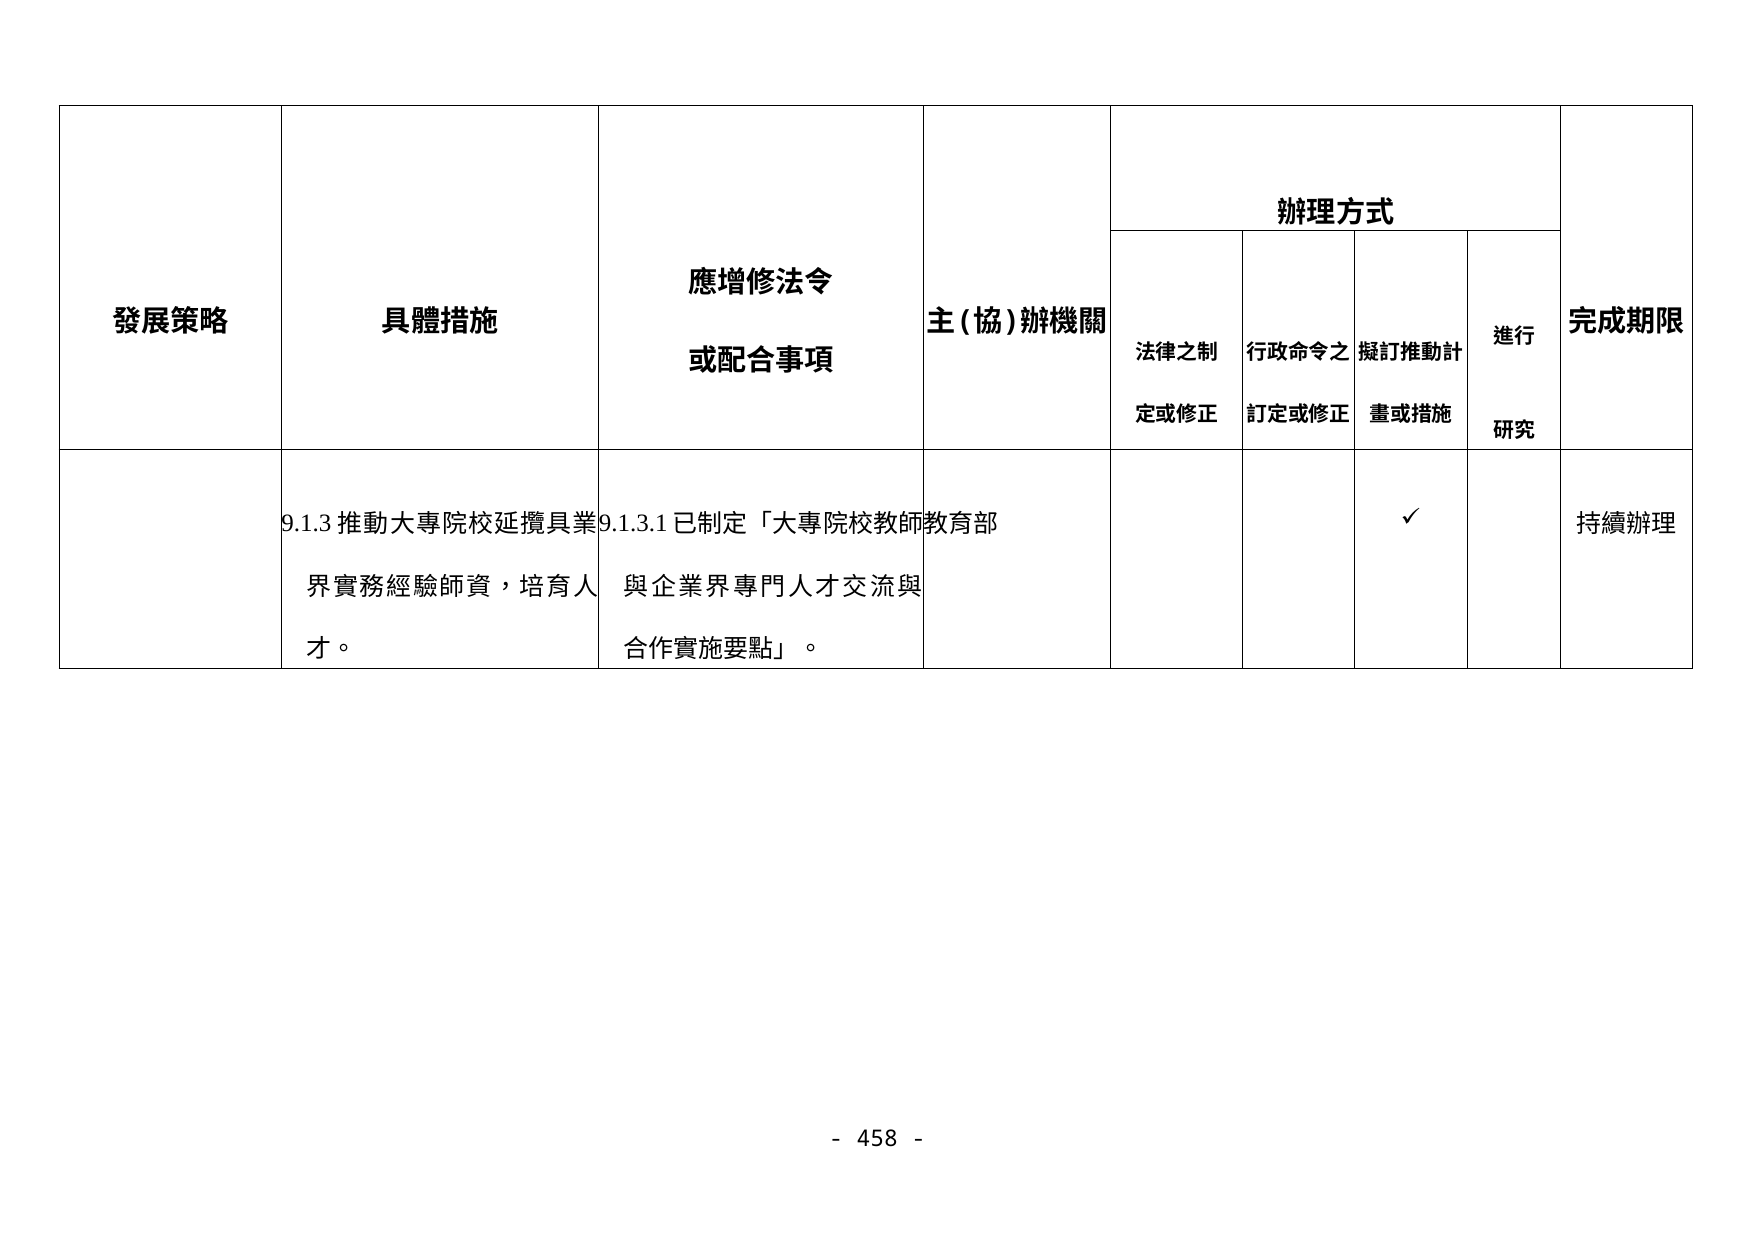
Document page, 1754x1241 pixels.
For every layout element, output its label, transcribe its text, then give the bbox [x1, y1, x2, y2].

table_header 應增修法令 或配合事項 [599, 106, 923, 449]
table_cell 9.1.3.1已制定「大專院校教師與企業界專門人才交流與合作實施要點」。 [599, 450, 923, 668]
table_cell 持續辦理 [1561, 450, 1692, 668]
table_header 具體措施 [282, 106, 598, 449]
table_header 辦理方式 [1111, 106, 1560, 230]
table_header 主(協)辦機關 [924, 106, 1110, 449]
table_cell  [1355, 450, 1467, 668]
table_cell [1243, 450, 1354, 668]
table_cell 9.1.3推動大專院校延攬具業界實務經驗師資，培育人才。 [282, 450, 598, 668]
table_header 完成期限 [1561, 106, 1692, 449]
table_cell 進行 研究 [1468, 231, 1560, 449]
table_cell [1111, 450, 1242, 668]
table_cell 擬訂推動計畫或措施 [1355, 231, 1467, 449]
table_cell [60, 450, 281, 668]
table_cell [1468, 450, 1560, 668]
table_header 發展策略 [60, 106, 281, 449]
table_cell 行政命令之訂定或修正 [1243, 231, 1354, 449]
table_cell 法律之制 定或修正 [1111, 231, 1242, 449]
table_cell 教育部 [924, 450, 1110, 668]
